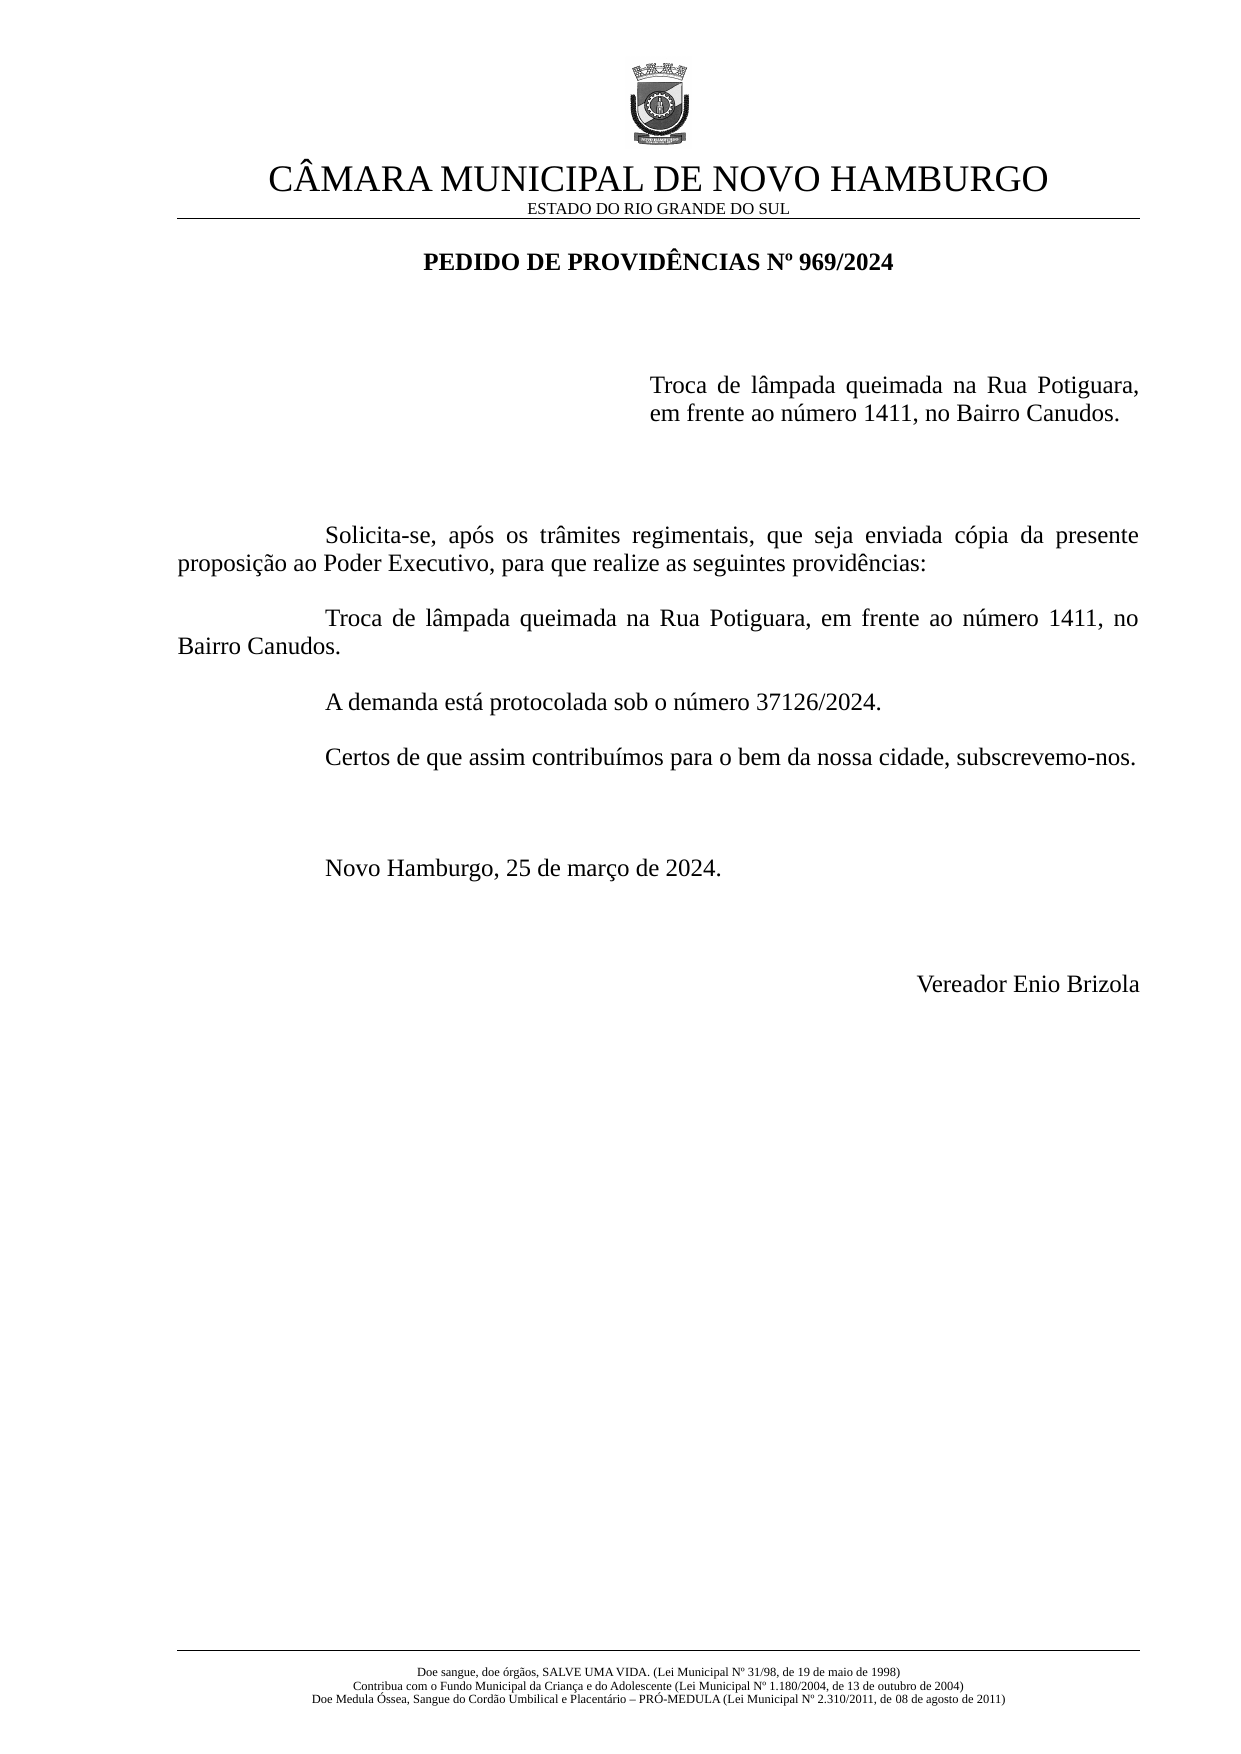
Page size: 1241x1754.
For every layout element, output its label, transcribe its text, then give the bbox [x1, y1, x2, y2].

text Solicita-se, após os trâmites regimentais, que seja enviada cópia da presente proposição ao Poder Executivo, para que realize as seguintes providências: [177, 521, 1140, 577]
text Novo Hamburgo, 25 de março de 2024. [177, 854, 1140, 882]
text Certos de que assim contribuímos para o bem da nossa cidade, subscrevemo-nos. [177, 743, 1140, 771]
text Vereador Enio Brizola [649, 970, 1140, 998]
text Troca de lâmpada queimada na Rua Potiguara, em frente ao número 1411, no Bairro Canudos. [649, 371, 1140, 427]
text Troca de lâmpada queimada na Rua Potiguara, em frente ao número 1411, no Bairro Canudos. [177, 604, 1140, 660]
text A demanda está protocolada sob o número 37126/2024. [177, 688, 1140, 715]
text PEDIDO DE PROVIDÊNCIAS Nº 969/2024 [177, 248, 1140, 276]
